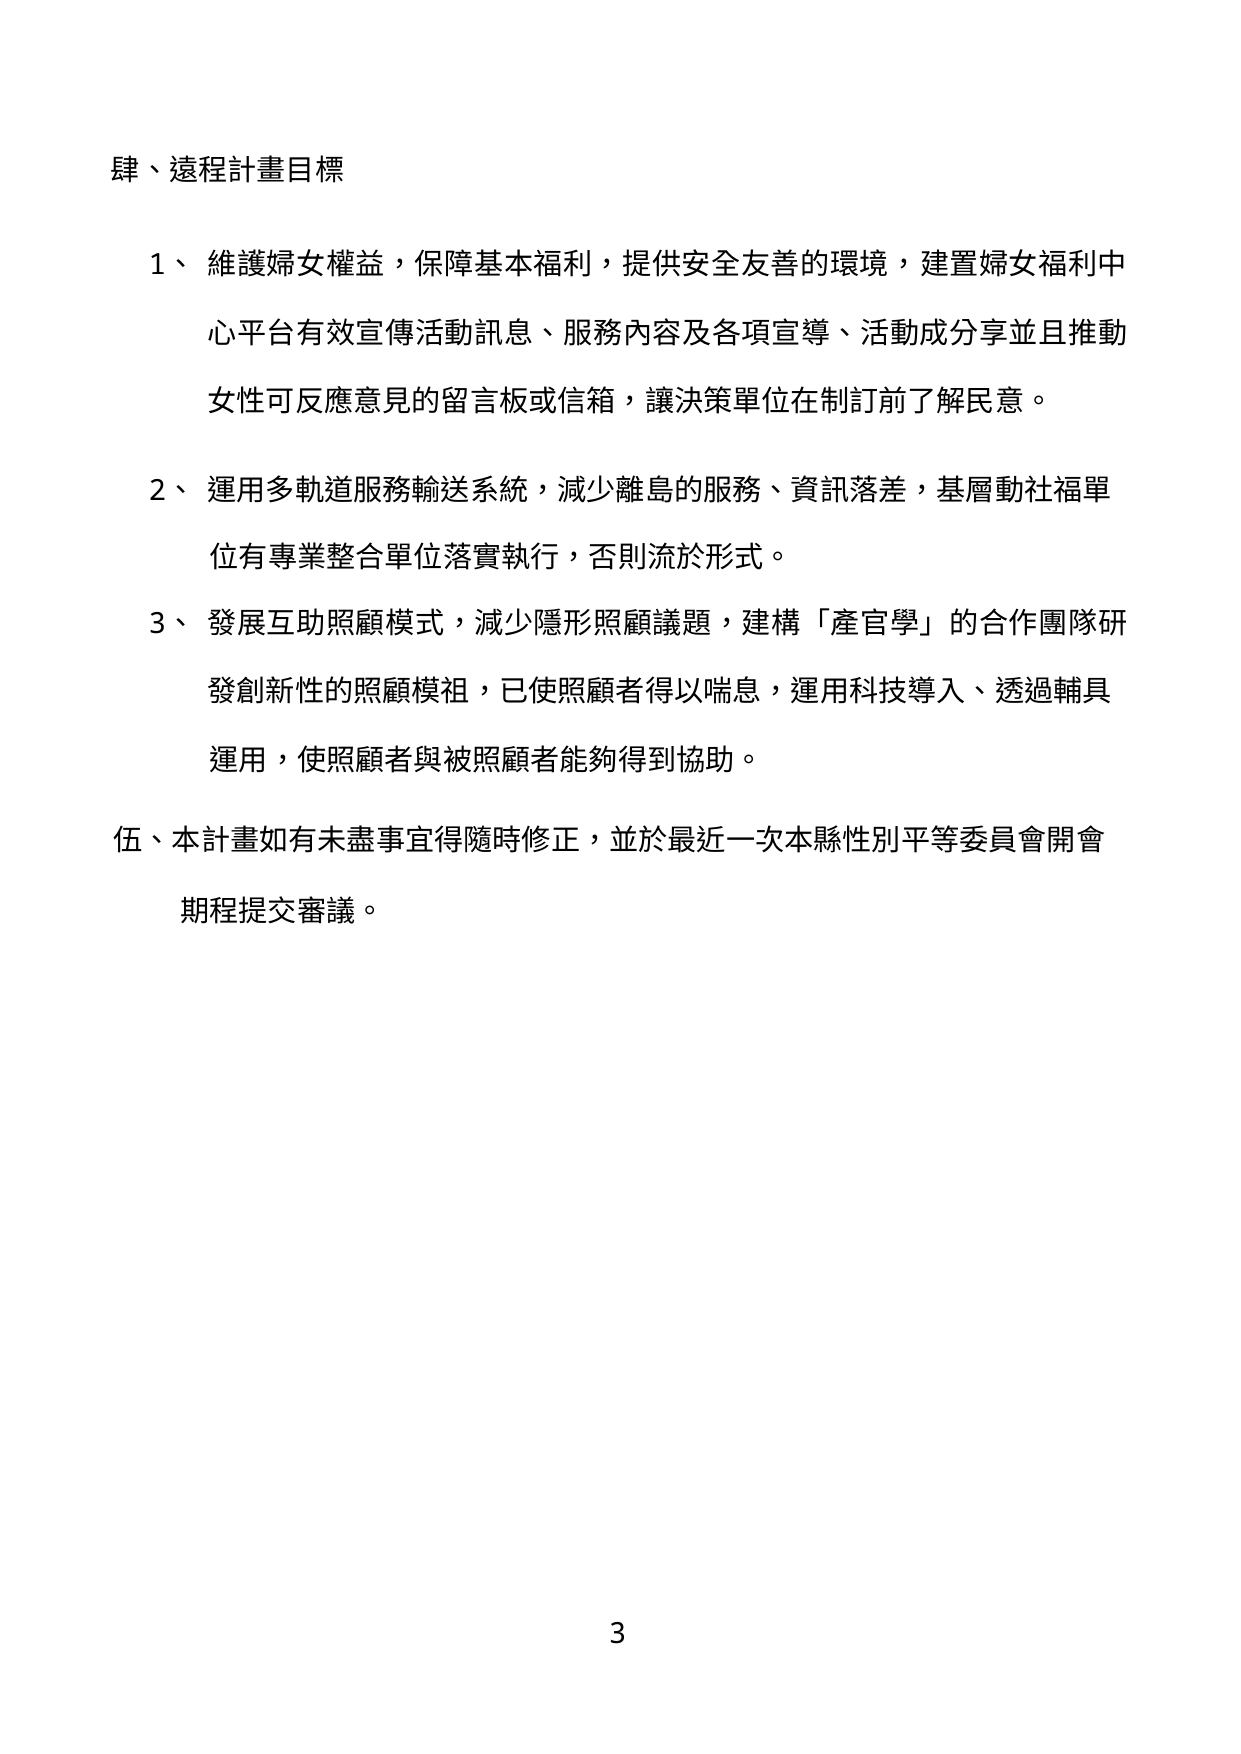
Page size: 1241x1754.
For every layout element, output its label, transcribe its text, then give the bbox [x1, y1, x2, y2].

text 肆、遠程計畫目標 [111, 146, 1128, 189]
text 期程提交審議。 [180, 887, 1128, 929]
list 發展互助照顧模式，減少隱形照顧議題，建構「產官學」的合作團隊研發創新性的照顧模祖，已使照顧者得以喘息，運用科技導入、透過輔具 [148, 599, 1128, 710]
text 伍、本計畫如有未盡事宜得隨時修正，並於最近一次本縣性別平等委員會開會 [113, 817, 1128, 859]
list 維護婦女權益，保障基本福利，提供安全友善的環境，建置婦女福利中心平台有效宣傳活動訊息、服務內容及各項宣導、活動成分享並且推動女性可反應意見的留言板或信箱，讓決策單位在制訂前了解民意。 [148, 241, 1128, 420]
text 運用，使照顧者與被照顧者能夠得到協助。 [209, 736, 1128, 779]
list 運用多軌道服務輸送系統，減少離島的服務、資訊落差，基層動社福單 [148, 467, 1128, 509]
text 位有專業整合單位落實執行，否則流於形式。 [209, 533, 1128, 575]
